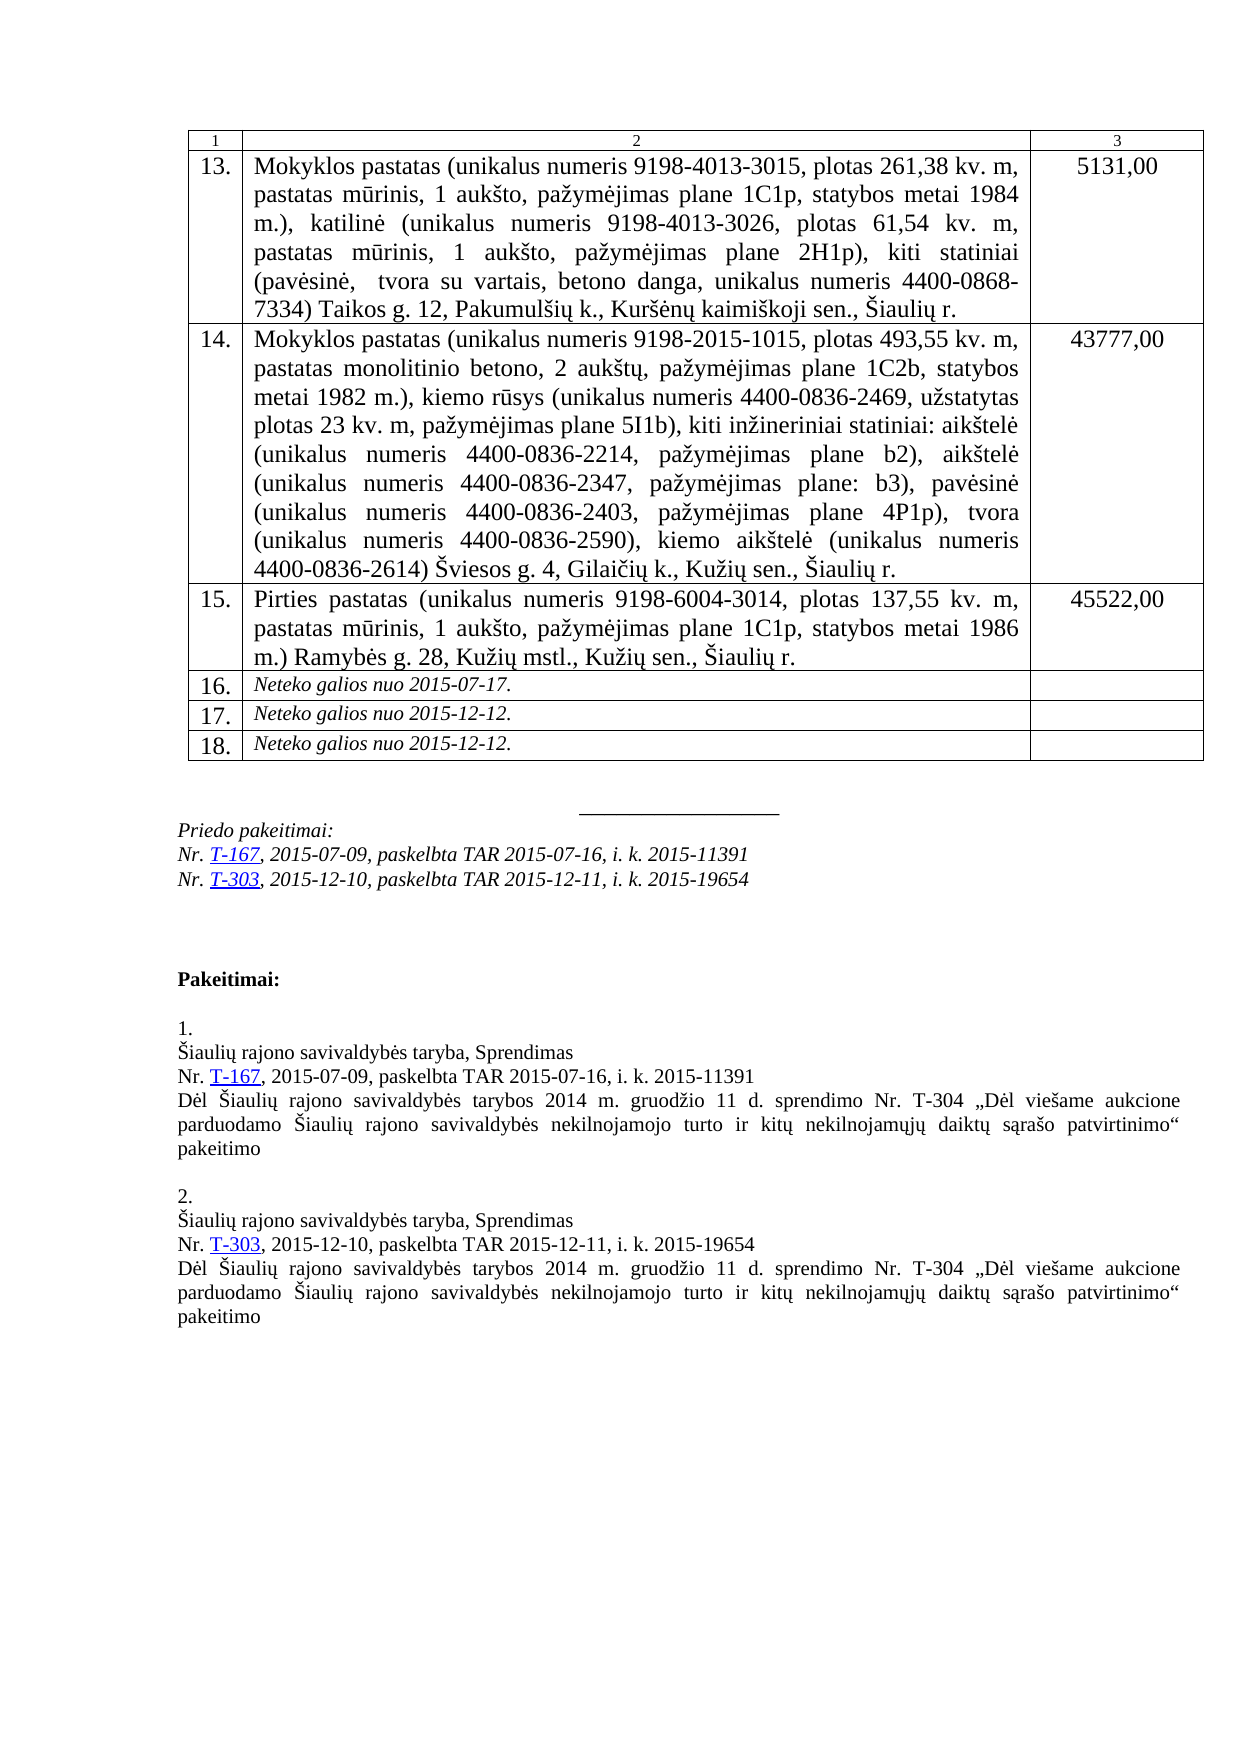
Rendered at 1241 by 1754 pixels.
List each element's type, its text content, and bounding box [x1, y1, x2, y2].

table_cell Mokyklos pastatas (unikalus numeris 9198-2015-1015, plotas 493,55 kv. m, pastatas monolitinio betono, 2 aukštų, pažymėjimas plane 1C2b, statybos metai 1982 m.), kiemo rūsys (unikalus numeris 4400-0836-2469, užstatytas plotas 23 kv. m, pažymėjimas plane 5I1b), kiti inžineriniai statiniai: aikštelė (unikalus numeris 4400-0836-2214, pažymėjimas plane b2), aikštelė (unikalus numeris 4400-0836-2347, pažymėjimas plane: b3), pavėsinė (unikalus numeris 4400-0836-2403, pažymėjimas plane 4P1p), tvora (unikalus numeris 4400-0836-2590), kiemo aikštelė (unikalus numeris 4400-0836-2614) Šviesos g. 4, Gilaičių k., Kužių sen., Šiaulių r. [243, 324, 1030, 583]
text ________________ [177, 789, 1181, 818]
table_cell [1031, 731, 1203, 760]
table_cell Neteko galios nuo 2015-12-12. [243, 731, 1030, 760]
table_cell 43777,00 [1031, 324, 1203, 583]
table_cell [1031, 701, 1203, 730]
text Dėl Šiaulių rajono savivaldybės tarybos 2014 m. gruodžio 11 d. sprendimo Nr. T-304 „Dėl viešame aukcione parduodamo Šiaulių rajono savivaldybės nekilnojamojo turto ir kitų nekilnojamųjų daiktų sąrašo patvirtinimo“ pakeitimo [177, 1088, 1181, 1160]
table_cell Mokyklos pastatas (unikalus numeris 9198-4013-3015, plotas 261,38 kv. m, pastatas mūrinis, 1 aukšto, pažymėjimas plane 1C1p, statybos metai 1984 m.), katilinė (unikalus numeris 9198-4013-3026, plotas 61,54 kv. m, pastatas mūrinis, 1 aukšto, pažymėjimas plane 2H1p), kiti statiniai (pavėsinė, tvora su vartais, betono danga, unikalus numeris 4400-0868-7334) Taikos g. 12, Pakumulšių k., Kuršėnų kaimiškoji sen., Šiaulių r. [243, 151, 1030, 323]
table_cell 17. [189, 701, 242, 730]
text Nr. T-303, 2015-12-10, paskelbta TAR 2015-12-11, i. k. 2015-19654 [177, 1232, 1181, 1256]
table_cell 45522,00 [1031, 584, 1203, 670]
text Nr. T-167, 2015-07-09, paskelbta TAR 2015-07-16, i. k. 2015-11391 [177, 1064, 1181, 1088]
text Nr. T-303, 2015-12-10, paskelbta TAR 2015-12-11, i. k. 2015-19654 [177, 866, 1181, 891]
table_cell 18. [189, 731, 242, 760]
table_cell 14. [189, 324, 242, 583]
text Nr. T-167, 2015-07-09, paskelbta TAR 2015-07-16, i. k. 2015-11391 [177, 842, 1181, 866]
table_cell 15. [189, 584, 242, 670]
table_cell 5131,00 [1031, 151, 1203, 323]
table_cell 13. [189, 151, 242, 323]
table_cell Neteko galios nuo 2015-12-12. [243, 701, 1030, 730]
text Pakeitimai: [177, 967, 1181, 991]
text Šiaulių rajono savivaldybės taryba, Sprendimas [177, 1208, 1181, 1232]
table_cell Neteko galios nuo 2015-07-17. [243, 671, 1030, 700]
text Šiaulių rajono savivaldybės taryba, Sprendimas [177, 1039, 1181, 1064]
table_cell Pirties pastatas (unikalus numeris 9198-6004-3014, plotas 137,55 kv. m, pastatas mūrinis, 1 aukšto, pažymėjimas plane 1C1p, statybos metai 1986 m.) Ramybės g. 28, Kužių mstl., Kužių sen., Šiaulių r. [243, 584, 1030, 670]
table_header 3 [1031, 131, 1203, 150]
text Priedo pakeitimai: [177, 818, 1181, 842]
text 2. [177, 1184, 1181, 1208]
table_cell 16. [189, 671, 242, 700]
table_header 2 [243, 131, 1030, 150]
table_cell [1031, 671, 1203, 700]
text 1. [177, 1016, 1181, 1039]
table_header 1 [189, 131, 242, 150]
text Dėl Šiaulių rajono savivaldybės tarybos 2014 m. gruodžio 11 d. sprendimo Nr. T-304 „Dėl viešame aukcione parduodamo Šiaulių rajono savivaldybės nekilnojamojo turto ir kitų nekilnojamųjų daiktų sąrašo patvirtinimo“ pakeitimo [177, 1256, 1181, 1328]
